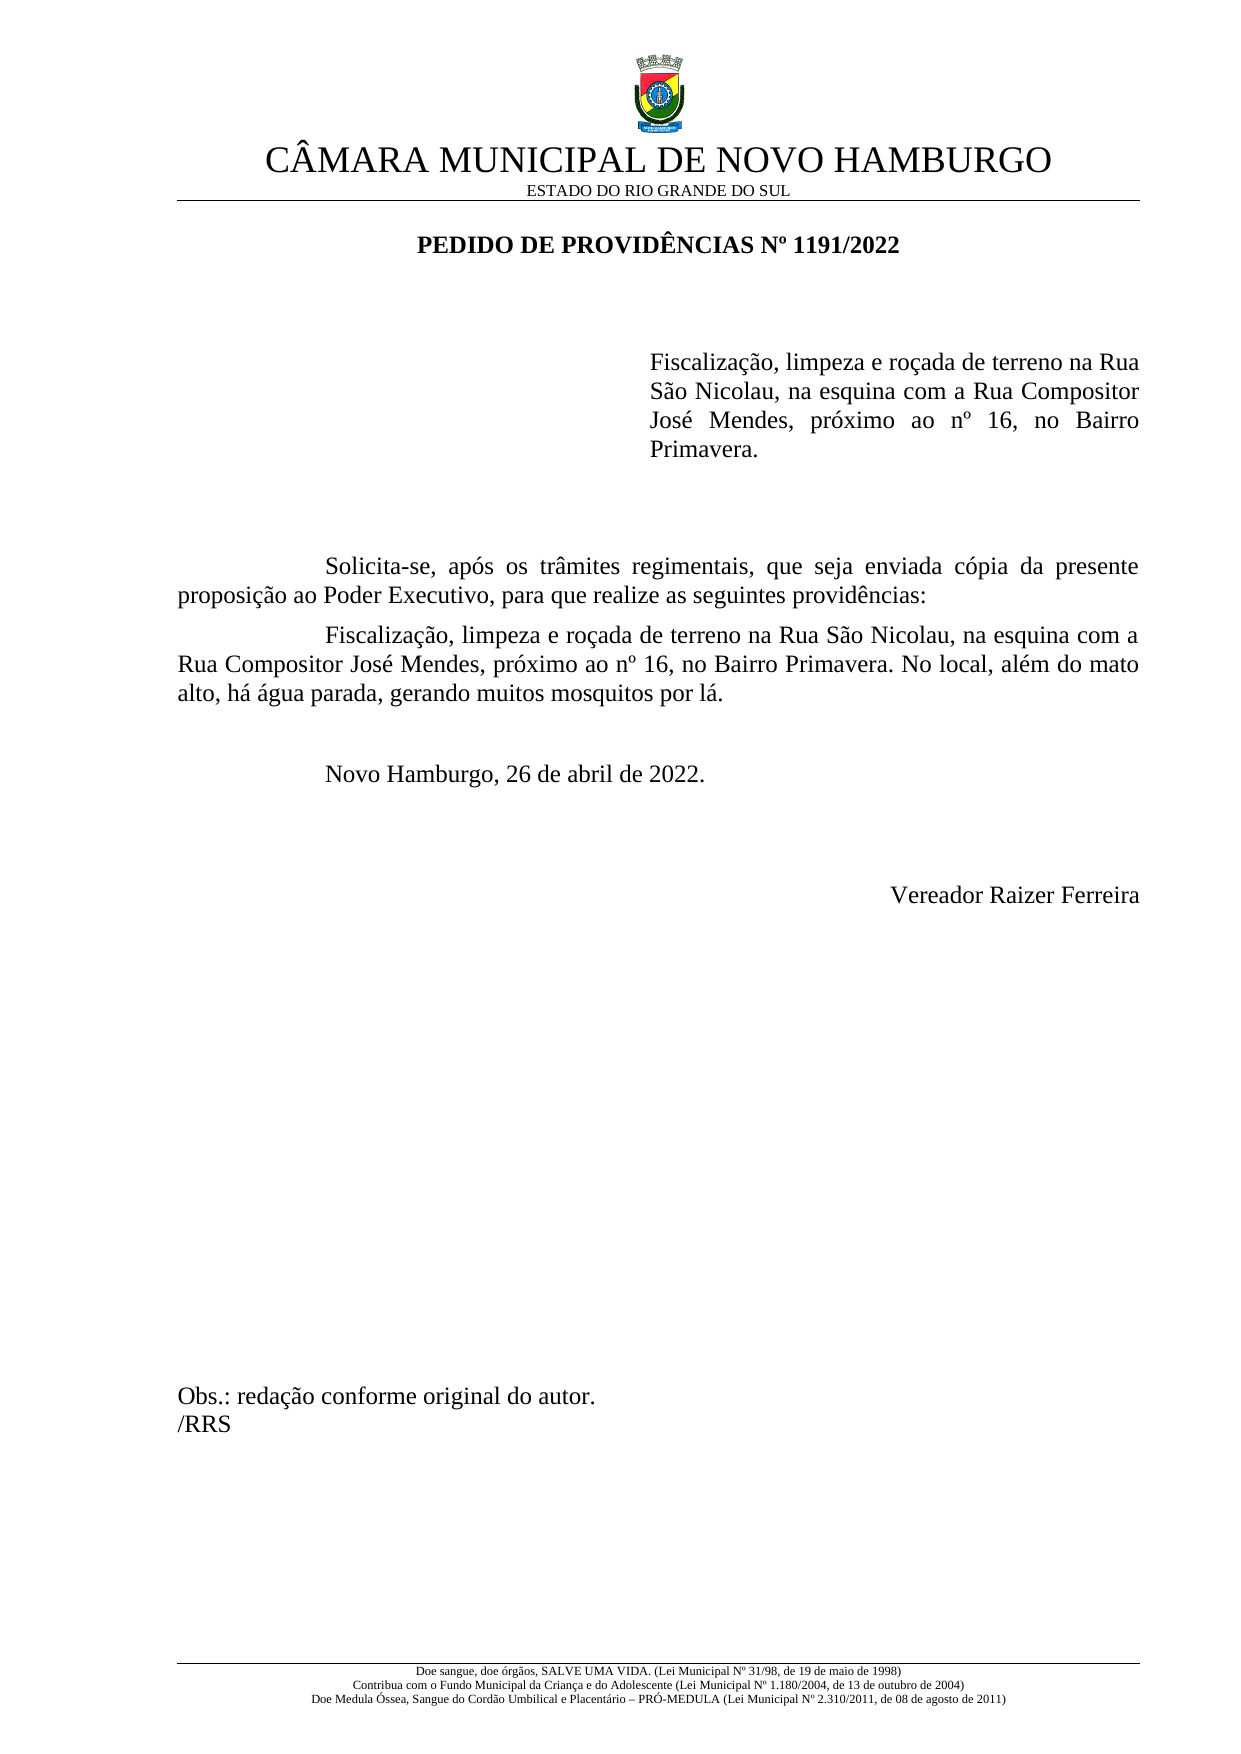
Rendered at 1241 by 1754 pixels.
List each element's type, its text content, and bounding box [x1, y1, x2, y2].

text Solicita-se, após os trâmites regimentais, que seja enviada cópia da presente proposição ao Poder Executivo, para que realize as seguintes providências: [177, 551, 1140, 608]
text Fiscalização, limpeza e roçada de terreno na Rua São Nicolau, na esquina com a Rua Compositor José Mendes, próximo ao nº 16, no Bairro Primavera. [649, 347, 1140, 462]
text Fiscalização, limpeza e roçada de terreno na Rua São Nicolau, na esquina com a Rua Compositor José Mendes, próximo ao nº 16, no Bairro Primavera. No local, além do mato alto, há água parada, gerando muitos mosquitos por lá. [177, 620, 1140, 706]
text PEDIDO DE PROVIDÊNCIAS Nº 1191/2022 [177, 230, 1140, 259]
text /RRS [177, 1409, 1140, 1438]
text Vereador Raizer Ferreira [177, 880, 1140, 909]
text Novo Hamburgo, 26 de abril de 2022. [177, 759, 1140, 787]
text Obs.: redação conforme original do autor. [177, 1381, 1140, 1409]
picture [630, 48, 687, 137]
